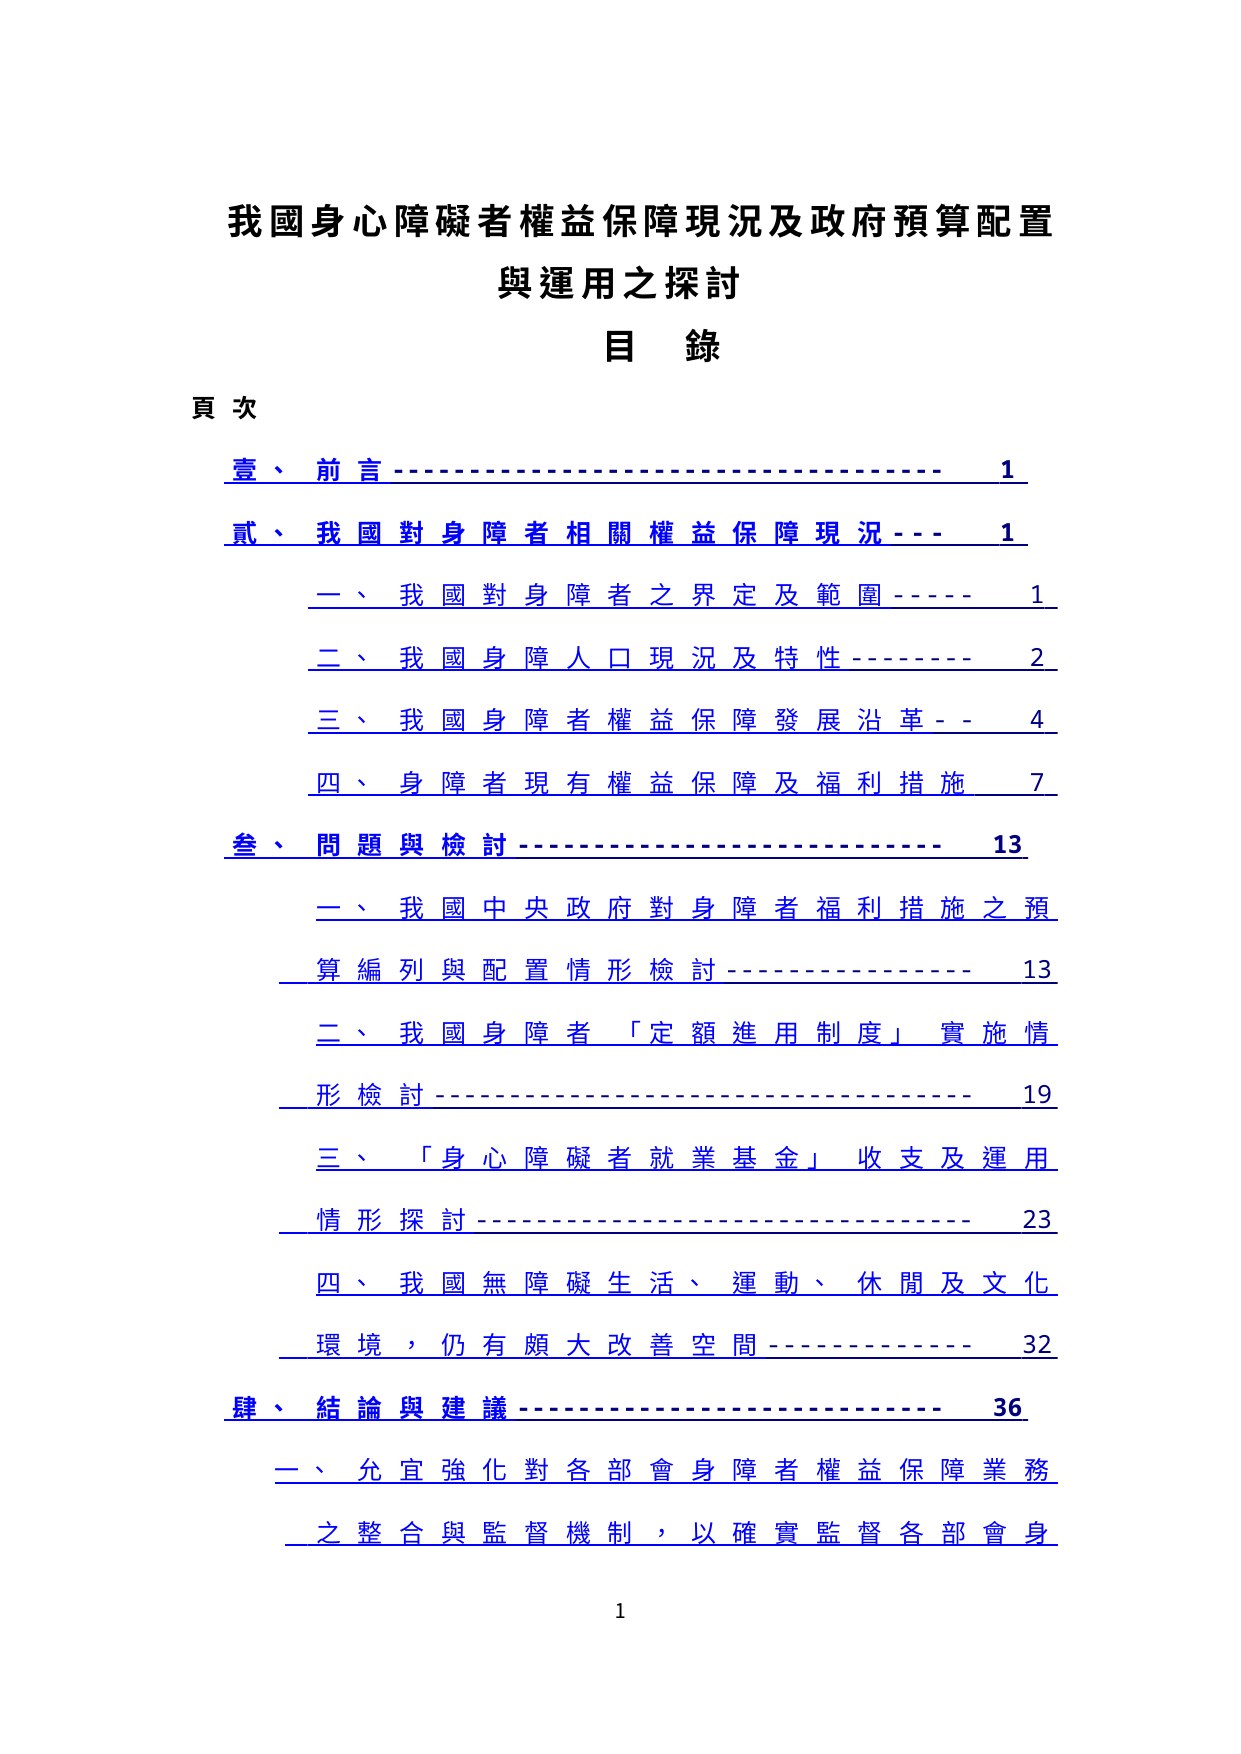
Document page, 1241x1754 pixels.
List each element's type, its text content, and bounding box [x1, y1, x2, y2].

text 我國身心障礙者權益保障現況及政府預算配置與運用之探討 [183, 177, 1058, 302]
text 一、我國中央政府對身障者福利措施之預算編列與配置情形檢討 13 [278, 865, 1058, 982]
text 二、我國身障人口現況及特性 2 [278, 615, 1058, 677]
text 目 錄 頁次 [183, 302, 1058, 427]
text 肆、結論與建議 36 [212, 1365, 1028, 1427]
text 壹、前言 1 [212, 427, 1028, 490]
text 三、我國身障者權益保障發展沿革 4 [278, 677, 1058, 740]
text [278, 1358, 1058, 1365]
text 一、我國對身障者之界定及範圍 1 [278, 552, 1058, 615]
text 一、允宜強化對各部會身障者權益保障業務之整合與監督機制，以確實監督各部會身 [234, 1427, 1058, 1552]
text [278, 1108, 1058, 1115]
text 四、身障者現有權益保障及福利措施 7 [278, 740, 1058, 802]
text 貳、我國對身障者相關權益保障現況 1 [212, 490, 1028, 552]
text 叁、問題與檢討 13 [212, 802, 1028, 865]
text [278, 983, 1058, 990]
text [278, 1233, 1058, 1240]
text 四、我國無障礙生活、運動、休閒及文化環境，仍有頗大改善空間 32 [278, 1240, 1058, 1357]
text 三、「身心障礙者就業基金」收支及運用情形探討 23 [278, 1115, 1058, 1232]
text 二、我國身障者「定額進用制度」實施情形檢討 19 [278, 990, 1058, 1107]
